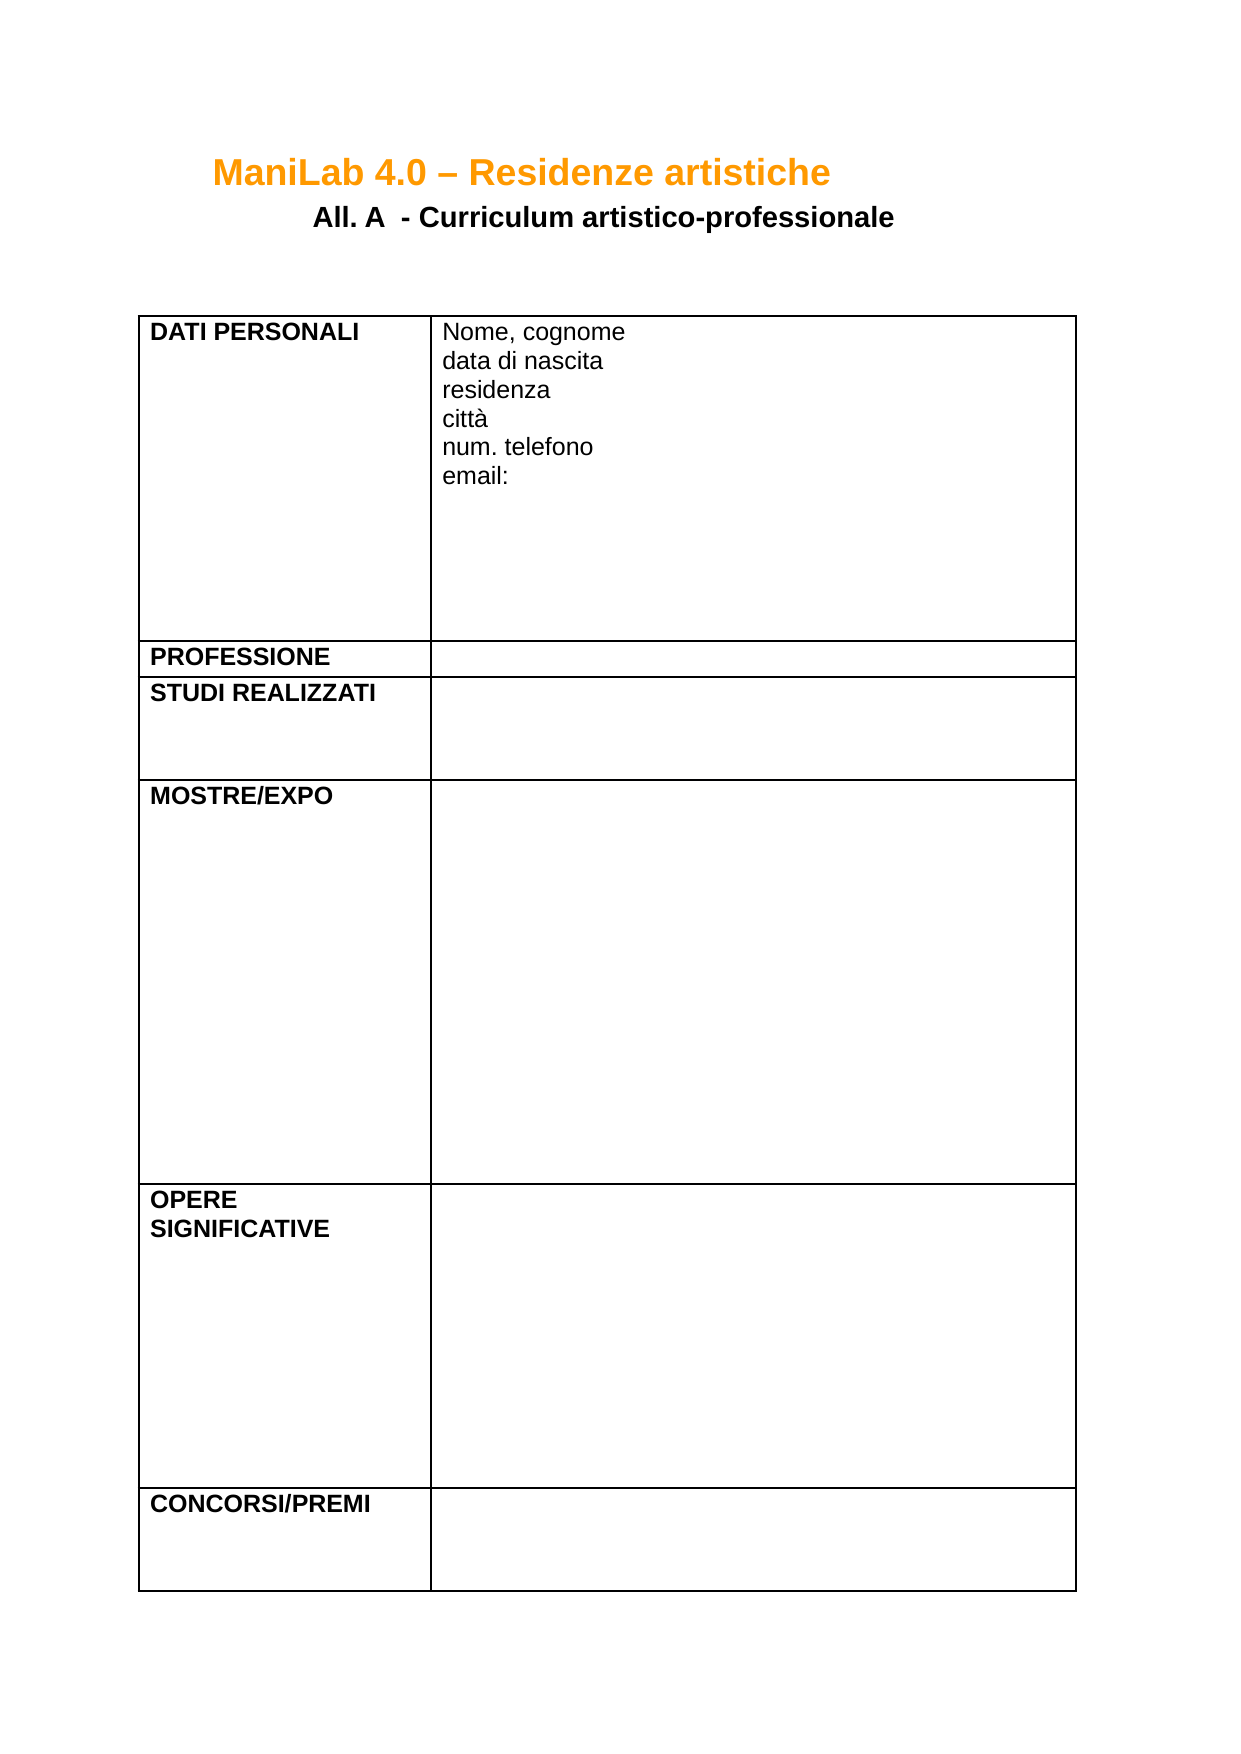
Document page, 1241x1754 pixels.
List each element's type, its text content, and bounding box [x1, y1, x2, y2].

table_cell [432, 678, 1075, 778]
table_cell OPERE SIGNIFICATIVE [140, 1185, 430, 1487]
table_cell [432, 1489, 1075, 1590]
table_cell CONCORSI/PREMI [140, 1489, 430, 1590]
table_cell [432, 1185, 1075, 1487]
picture [0, 0, 32, 33]
table_cell [432, 781, 1075, 1183]
table_cell PROFESSIONE [140, 642, 430, 676]
table_header DATI PERSONALI [140, 317, 430, 640]
table_cell STUDI REALIZZATI [140, 678, 430, 778]
text ManiLab 4.0 – Residenze artistiche [150, 150, 1090, 193]
table_cell [432, 642, 1075, 676]
table_header Nome, cognome data di nascita residenza città num. telefono email: [432, 317, 1075, 640]
table_cell MOSTRE/EXPO [140, 781, 430, 1183]
text All. A - Curriculum artistico-professionale [150, 199, 1090, 233]
